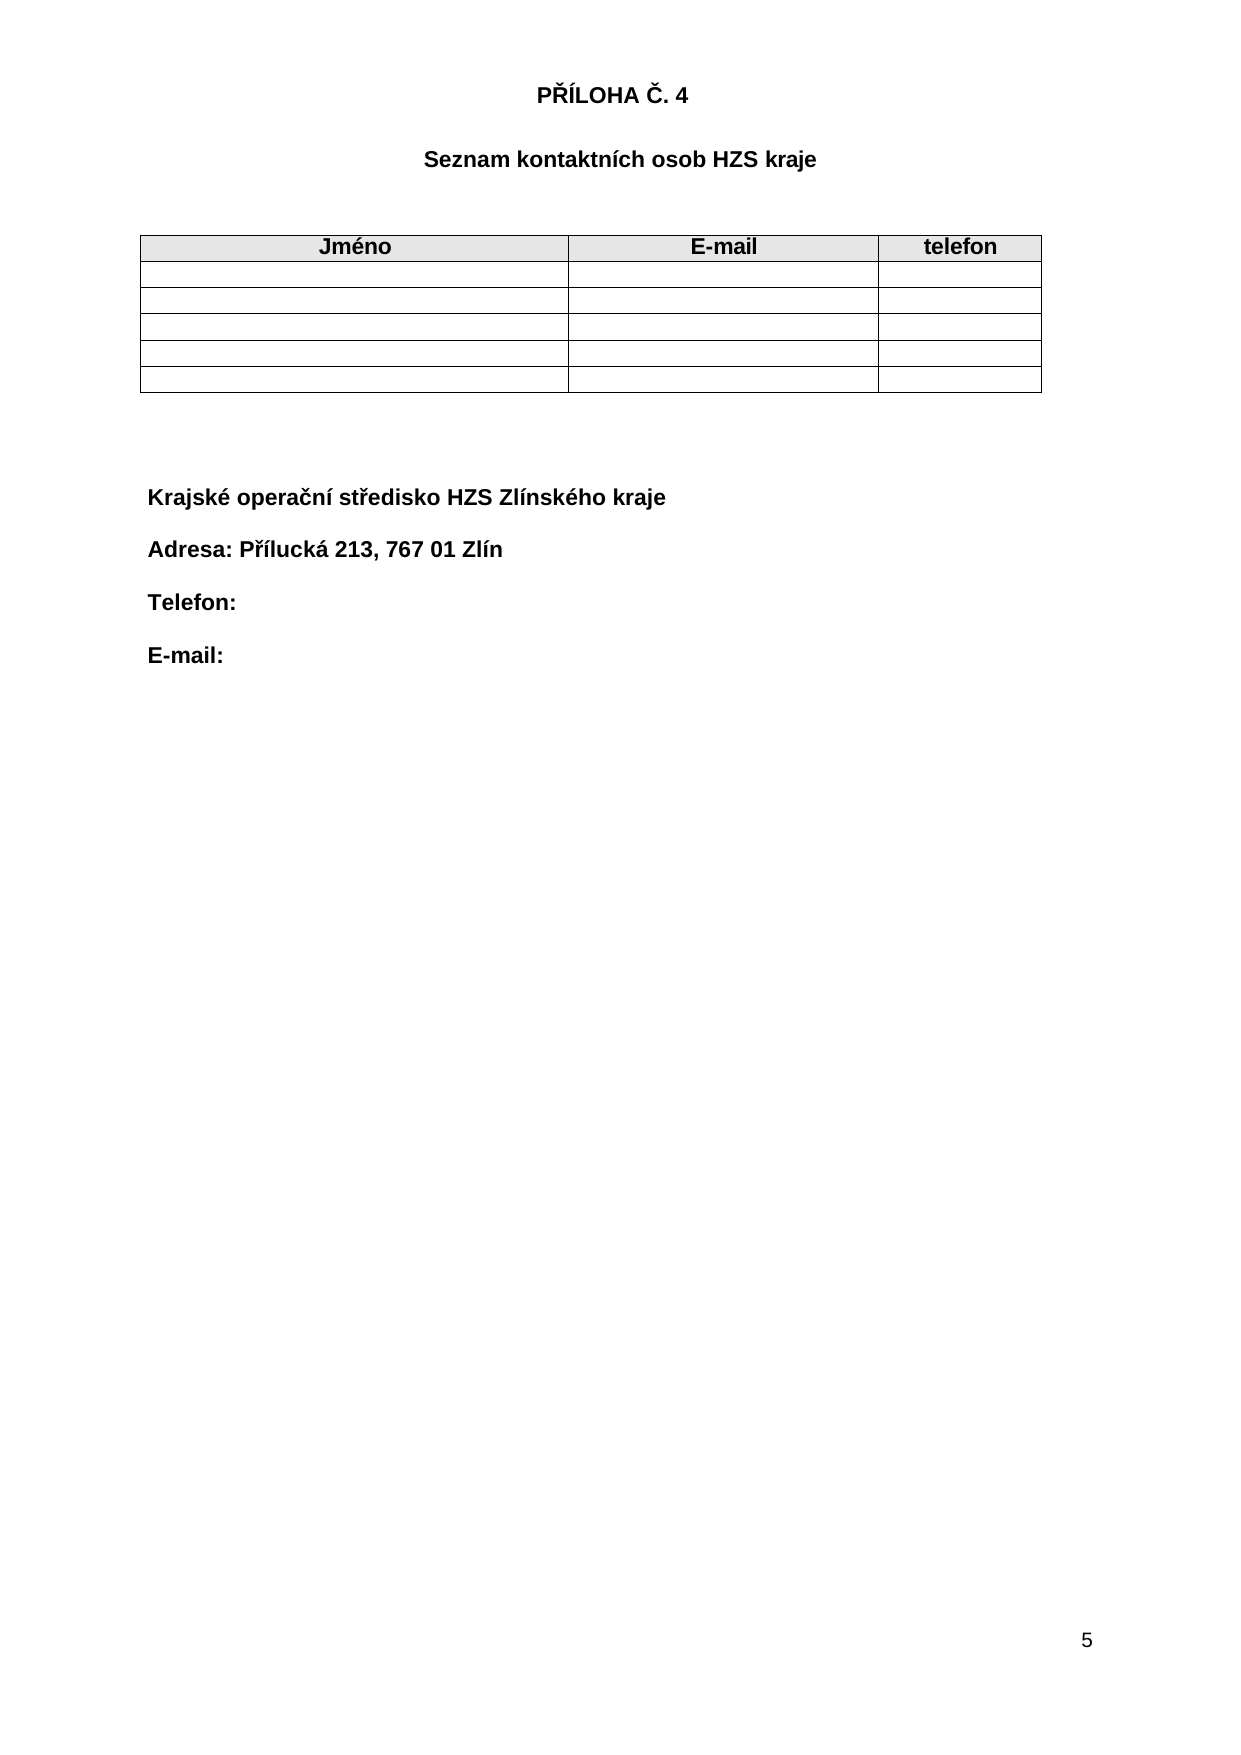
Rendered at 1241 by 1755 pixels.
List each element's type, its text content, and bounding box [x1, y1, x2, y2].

table_cell [879, 288, 1041, 313]
table_cell [141, 262, 568, 287]
table_cell [569, 367, 878, 392]
table_cell [569, 341, 878, 366]
table_cell [141, 341, 568, 366]
table_header telefon [879, 236, 1041, 261]
table_cell [879, 341, 1041, 366]
table_cell [569, 314, 878, 340]
table_header E-mail [569, 236, 878, 261]
table_cell [569, 262, 878, 287]
text E-mail: [147, 642, 1108, 668]
table_cell [879, 262, 1041, 287]
table_cell [879, 314, 1041, 340]
table_cell [569, 288, 878, 313]
table_cell [141, 314, 568, 340]
text Telefon: [147, 589, 1108, 615]
subtitle PŘÍLOHA Č. 4 [118, 82, 1108, 108]
text Krajské operační středisko HZS Zlínského kraje Adresa: Přílucká 213, 767 01 Zlín [147, 483, 745, 563]
table_header Jméno [141, 236, 568, 261]
text Seznam kontaktních osob HZS kraje [139, 146, 1101, 172]
table_cell [141, 288, 568, 313]
table_cell [879, 367, 1041, 392]
table_cell [141, 367, 568, 392]
